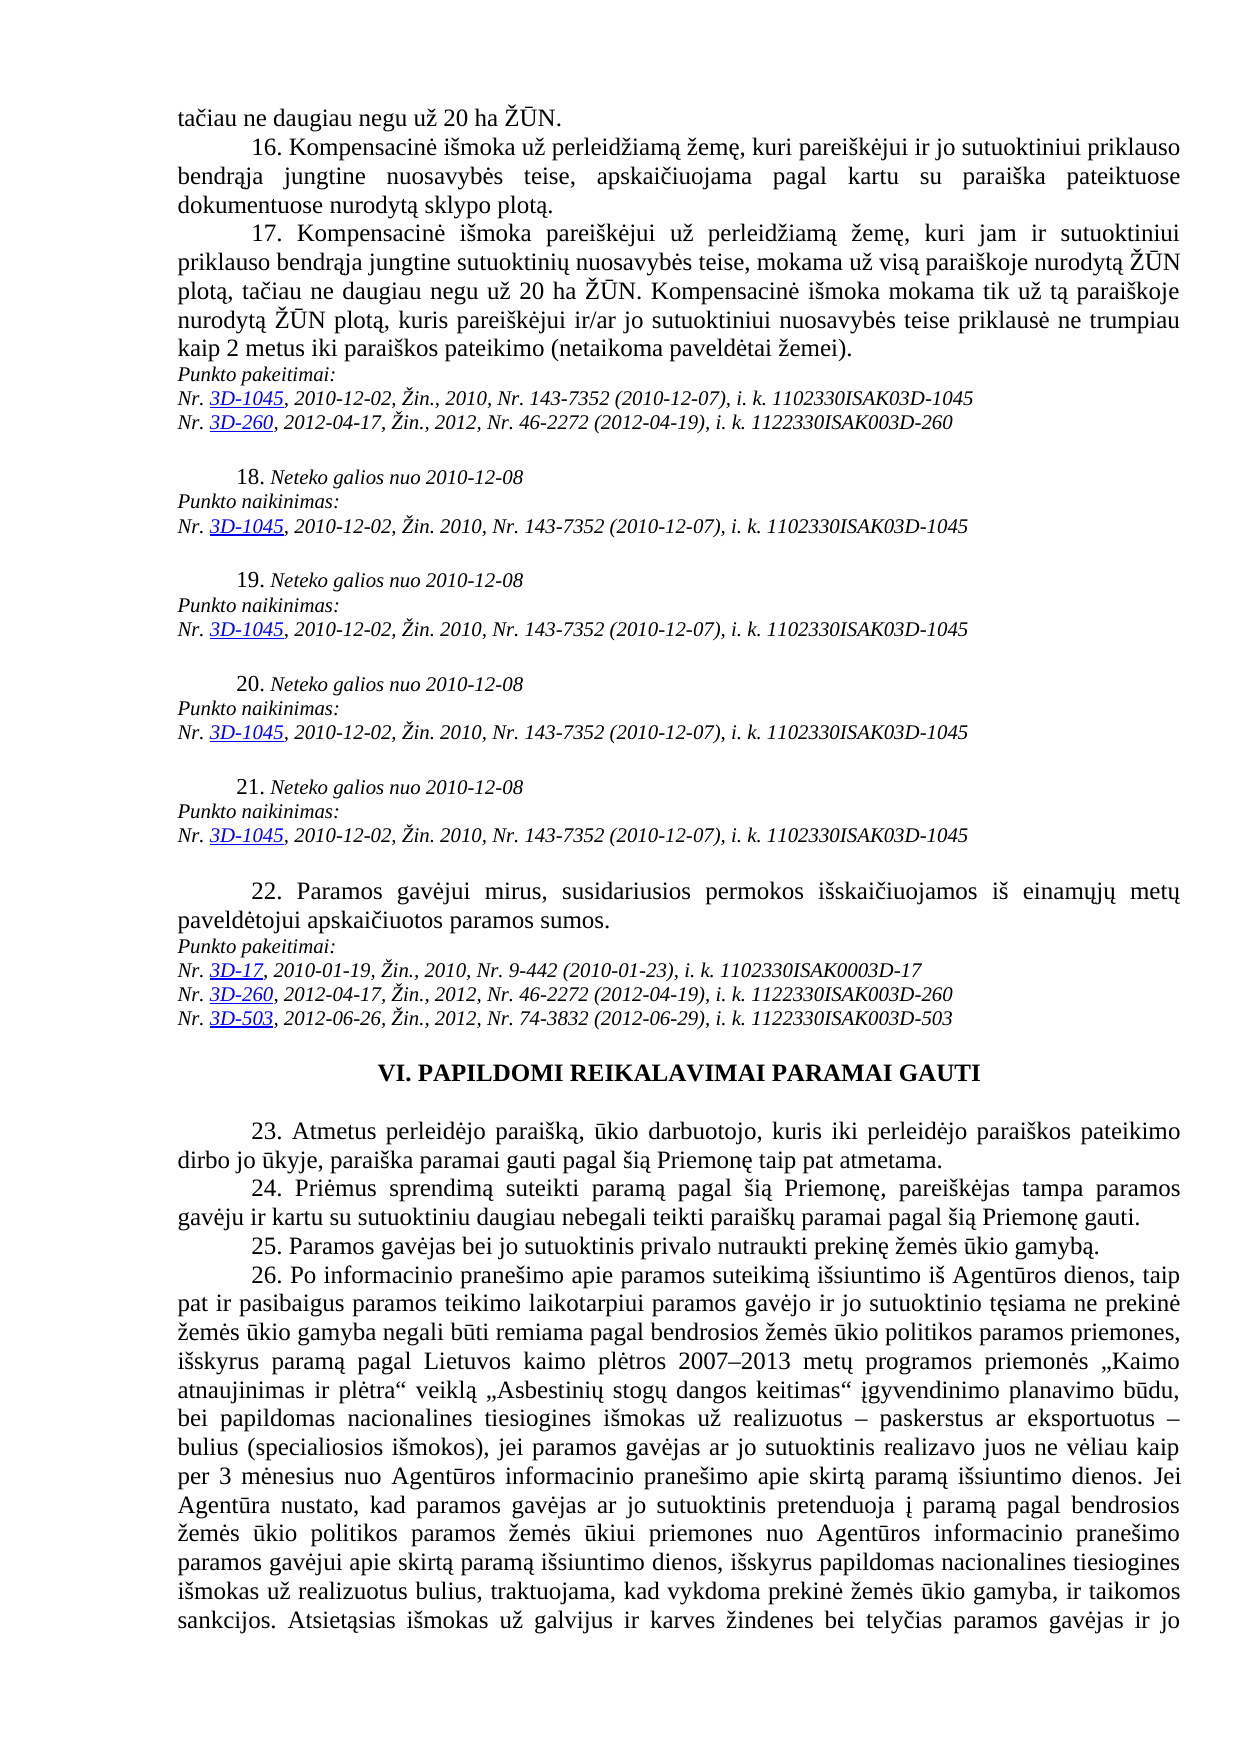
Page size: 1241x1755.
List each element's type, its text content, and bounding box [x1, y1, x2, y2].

text Nr. 3D-1045, 2010-12-02, Žin. 2010, Nr. 143-7352 (2010-12-07), i. k. 1102330ISAK03D-1045 [177, 823, 1181, 847]
text Punkto pakeitimai: [177, 362, 1181, 386]
text tačiau ne daugiau negu už 20 ha ŽŪN. [177, 103, 1181, 132]
text 17. Kompensacinė išmoka pareiškėjui už perleidžiamą žemę, kuri jam ir sutuoktiniui priklauso bendrąja jungtine sutuoktinių nuosavybės teise, mokama už visą paraiškoje nurodytą ŽŪN plotą, tačiau ne daugiau negu už 20 ha ŽŪN. Kompensacinė išmoka mokama tik už tą paraiškoje nurodytą ŽŪN plotą, kuris pareiškėjui ir/ar jo sutuoktiniui nuosavybės teise priklausė ne trumpiau kaip 2 metus iki paraiškos pateikimo (netaikoma paveldėtai žemei). [177, 218, 1181, 362]
text Nr. 3D-1045, 2010-12-02, Žin. 2010, Nr. 143-7352 (2010-12-07), i. k. 1102330ISAK03D-1045 [177, 720, 1181, 744]
text 21. Neteko galios nuo 2010-12-08 [177, 773, 1181, 799]
text Nr. 3D-1045, 2010-12-02, Žin. 2010, Nr. 143-7352 (2010-12-07), i. k. 1102330ISAK03D-1045 [177, 617, 1181, 641]
text 18. Neteko galios nuo 2010-12-08 [177, 463, 1181, 489]
text Punkto naikinimas: [177, 799, 1181, 823]
text Punkto naikinimas: [177, 489, 1181, 513]
text Nr. 3D-503, 2012-06-26, Žin., 2012, Nr. 74-3832 (2012-06-29), i. k. 1122330ISAK003D-503 [177, 1006, 1181, 1030]
text Punkto naikinimas: [177, 593, 1181, 617]
text Nr. 3D-1045, 2010-12-02, Žin., 2010, Nr. 143-7352 (2010-12-07), i. k. 1102330ISAK03D-1045 [177, 386, 1181, 410]
text Punkto pakeitimai: [177, 933, 1181, 958]
text VI. PAPILDOMI REIKALAVIMAI PARAMAI GAUTI [177, 1058, 1181, 1087]
text Nr. 3D-260, 2012-04-17, Žin., 2012, Nr. 46-2272 (2012-04-19), i. k. 1122330ISAK003D-260 [177, 982, 1181, 1006]
text 19. Neteko galios nuo 2010-12-08 [177, 566, 1181, 593]
text Nr. 3D-260, 2012-04-17, Žin., 2012, Nr. 46-2272 (2012-04-19), i. k. 1122330ISAK003D-260 [177, 410, 1181, 434]
text Nr. 3D-17, 2010-01-19, Žin., 2010, Nr. 9-442 (2010-01-23), i. k. 1102330ISAK0003D-17 [177, 958, 1181, 982]
text 24. Priėmus sprendimą suteikti paramą pagal šią Priemonę, pareiškėjas tampa paramos gavėju ir kartu su sutuoktiniu daugiau nebegali teikti paraiškų paramai pagal šią Priemonę gauti. [177, 1173, 1181, 1231]
text 20. Neteko galios nuo 2010-12-08 [177, 669, 1181, 696]
text 25. Paramos gavėjas bei jo sutuoktinis privalo nutraukti prekinę žemės ūkio gamybą. [177, 1231, 1181, 1260]
text Punkto naikinimas: [177, 696, 1181, 720]
text 26. Po informacinio pranešimo apie paramos suteikimą išsiuntimo iš Agentūros dienos, taip pat ir pasibaigus paramos teikimo laikotarpiui paramos gavėjo ir jo sutuoktinio tęsiama ne prekinė žemės ūkio gamyba negali būti remiama pagal bendrosios žemės ūkio politikos paramos priemones, išskyrus paramą pagal Lietuvos kaimo plėtros 2007–2013 metų programos priemonės „Kaimo atnaujinimas ir plėtra“ veiklą „Asbestinių stogų dangos keitimas“ įgyvendinimo planavimo būdu, bei papildomas nacionalines tiesiogines išmokas už realizuotus – paskerstus ar eksportuotus – bulius (specialiosios išmokos), jei paramos gavėjas ar jo sutuoktinis realizavo juos ne vėliau kaip per 3 mėnesius nuo Agentūros informacinio pranešimo apie skirtą paramą išsiuntimo dienos. Jei Agentūra nustato, kad paramos gavėjas ar jo sutuoktinis pretenduoja į paramą pagal bendrosios žemės ūkio politikos paramos žemės ūkiui priemones nuo Agentūros informacinio pranešimo paramos gavėjui apie skirtą paramą išsiuntimo dienos, išskyrus papildomas nacionalines tiesiogines išmokas už realizuotus bulius, traktuojama, kad vykdoma prekinė žemės ūkio gamyba, ir taikomos sankcijos. Atsietąsias išmokas už galvijus ir karves žindenes bei telyčias paramos gavėjas ir jo [177, 1260, 1181, 1633]
text Nr. 3D-1045, 2010-12-02, Žin. 2010, Nr. 143-7352 (2010-12-07), i. k. 1102330ISAK03D-1045 [177, 513, 1181, 538]
text 22. Paramos gavėjui mirus, susidariusios permokos išskaičiuojamos iš einamųjų metų paveldėtojui apskaičiuotos paramos sumos. [177, 876, 1181, 933]
text 16. Kompensacinė išmoka už perleidžiamą žemę, kuri pareiškėjui ir jo sutuoktiniui priklauso bendrąja jungtine nuosavybės teise, apskaičiuojama pagal kartu su paraiška pateiktuose dokumentuose nurodytą sklypo plotą. [177, 132, 1181, 218]
text 23. Atmetus perleidėjo paraišką, ūkio darbuotojo, kuris iki perleidėjo paraiškos pateikimo dirbo jo ūkyje, paraiška paramai gauti pagal šią Priemonę taip pat atmetama. [177, 1116, 1181, 1173]
